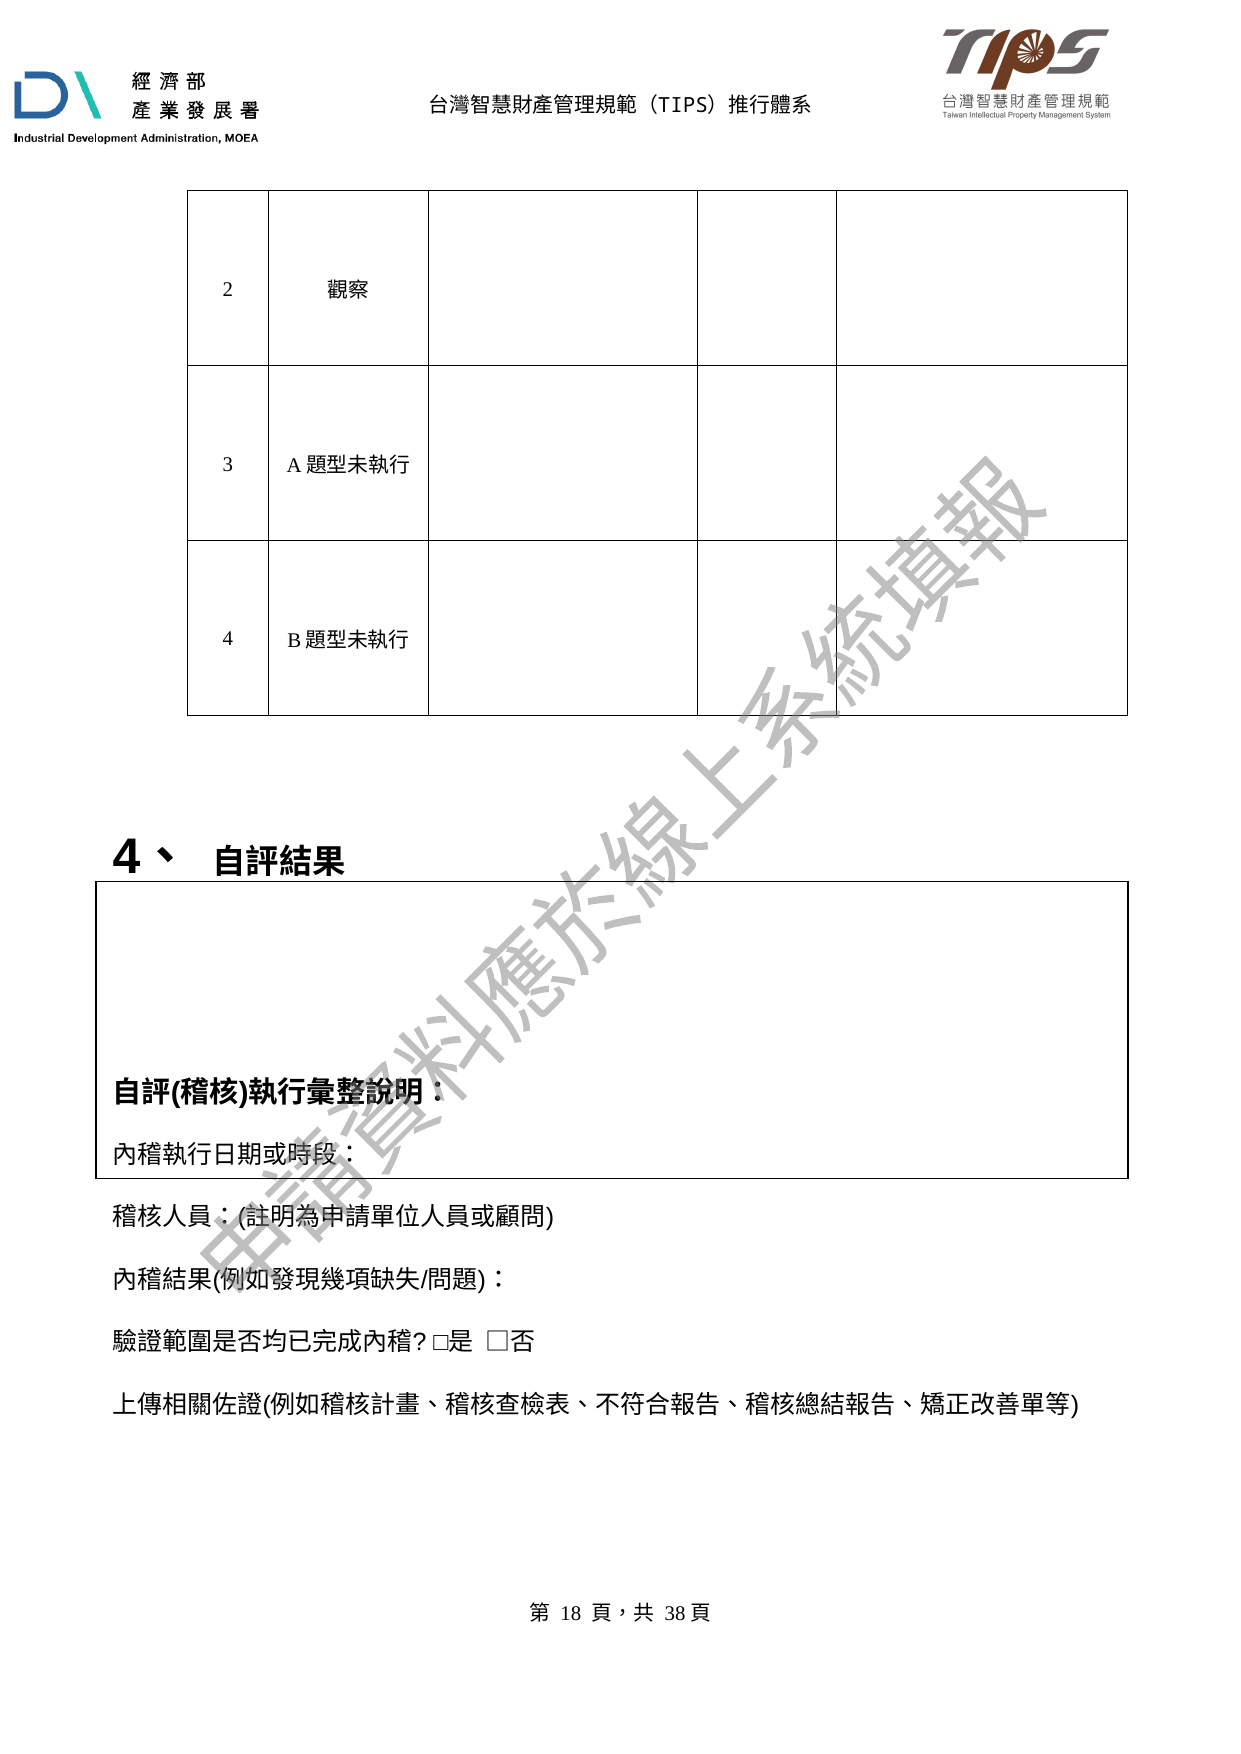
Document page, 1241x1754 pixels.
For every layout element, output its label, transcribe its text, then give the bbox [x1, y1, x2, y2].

table_cell [698, 366, 836, 540]
table_cell [911, 541, 923, 550]
table_cell 2 [188, 191, 268, 365]
text [380, 1113, 417, 1149]
table_cell B題型未執行 [269, 541, 428, 715]
text [391, 1111, 1127, 1173]
list [112, 882, 571, 903]
table_cell [698, 541, 836, 715]
text 內稽執行日期或時段： [112, 1111, 393, 1173]
table_cell 觀察 [269, 191, 428, 365]
text 上傳相關佐證(例如稽核計畫、稽核查檢表、不符合報告、稽核總結報告、矯正改善單等) [112, 1361, 1128, 1423]
list [578, 882, 1127, 903]
list 自評結果 [112, 778, 1128, 881]
table_cell [750, 697, 762, 715]
table_cell A題型未執行 [269, 366, 428, 540]
table_cell [429, 541, 697, 715]
table_cell [698, 191, 836, 365]
text [372, 1111, 405, 1141]
table_cell [923, 563, 946, 586]
table_cell [999, 489, 1018, 508]
table_cell [995, 507, 1021, 533]
text 內稽結果(例如發現幾項缺失/問題)： [112, 1236, 1128, 1298]
table_cell [958, 514, 973, 532]
table_cell [915, 555, 938, 578]
table_cell [837, 541, 1127, 715]
text 稽核人員：(註明為申請單位人員或顧問) [235, 1216, 261, 1236]
table_cell [837, 191, 1127, 365]
table_cell 3 [188, 366, 268, 540]
table_cell [930, 570, 953, 593]
table_cell [837, 366, 1127, 540]
text 稽核人員：(註明為申請單位人員或顧問) [321, 1179, 1128, 1236]
text 自評(稽核)執行彙整說明： [112, 1048, 1127, 1111]
table_cell 4 [188, 541, 268, 715]
text 稽核人員：(註明為申請單位人員或顧問) [112, 1173, 265, 1178]
text 稽核人員：(註明為申請單位人員或顧問) [360, 1173, 1127, 1178]
table_cell [429, 366, 697, 540]
text 驗證範圍是否均已完成內稽? □是 □否 [112, 1298, 1128, 1361]
text 稽核人員：(註明為申請單位人員或顧問) [112, 1179, 336, 1236]
table_cell [908, 548, 930, 570]
table_cell [429, 191, 697, 365]
